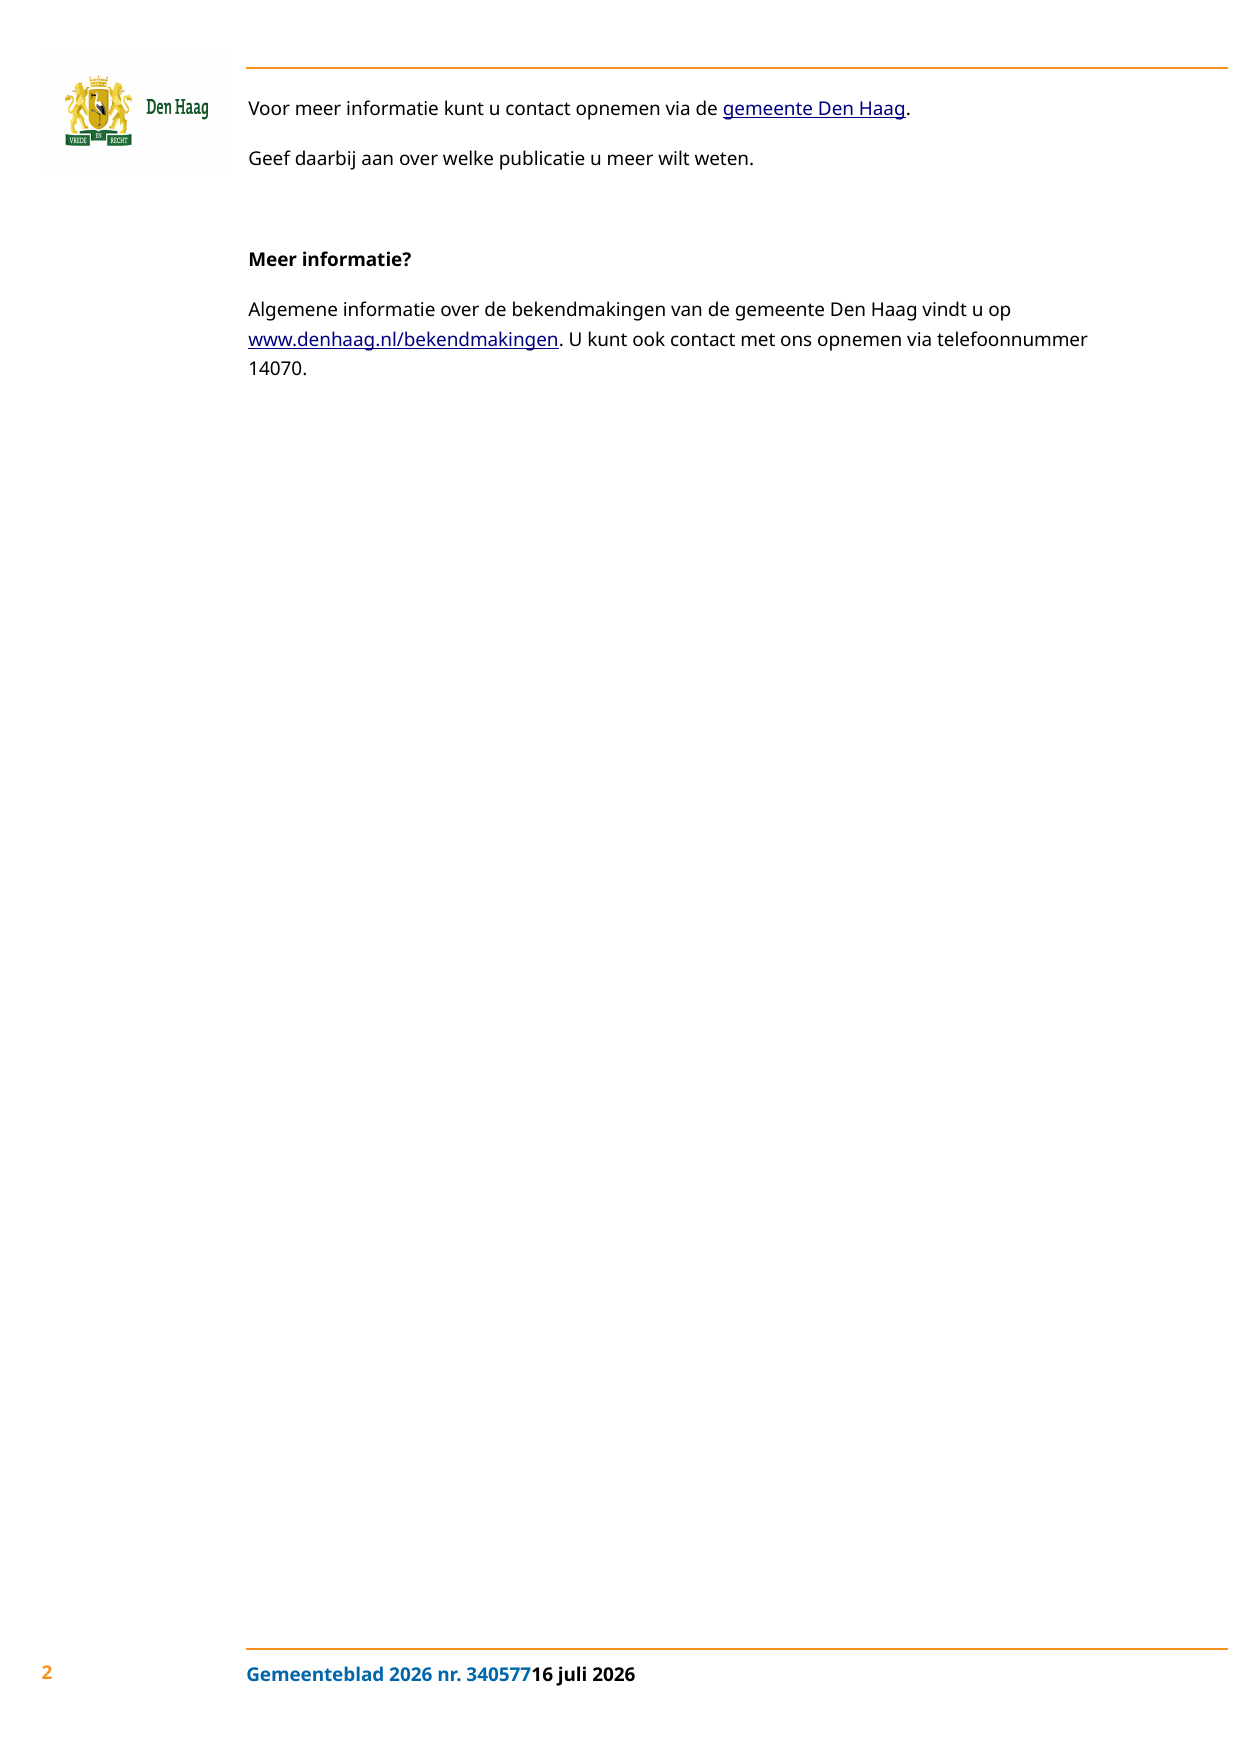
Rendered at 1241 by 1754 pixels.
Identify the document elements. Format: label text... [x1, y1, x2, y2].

picture [41, 47, 231, 172]
text Meer informatie? [248, 246, 1152, 272]
text Algemene informatie over de bekendmakingen van de gemeente Den Haag vindt u op www.denhaag.nl/bekendmakingen. U kunt ook contact met ons opnemen via telefoonnummer 14070. [248, 296, 1152, 381]
text Geef daarbij aan over welke publicatie u meer wilt weten. [248, 145, 1152, 171]
text Voor meer informatie kunt u contact opnemen via de gemeente Den Haag. [248, 95, 1152, 121]
